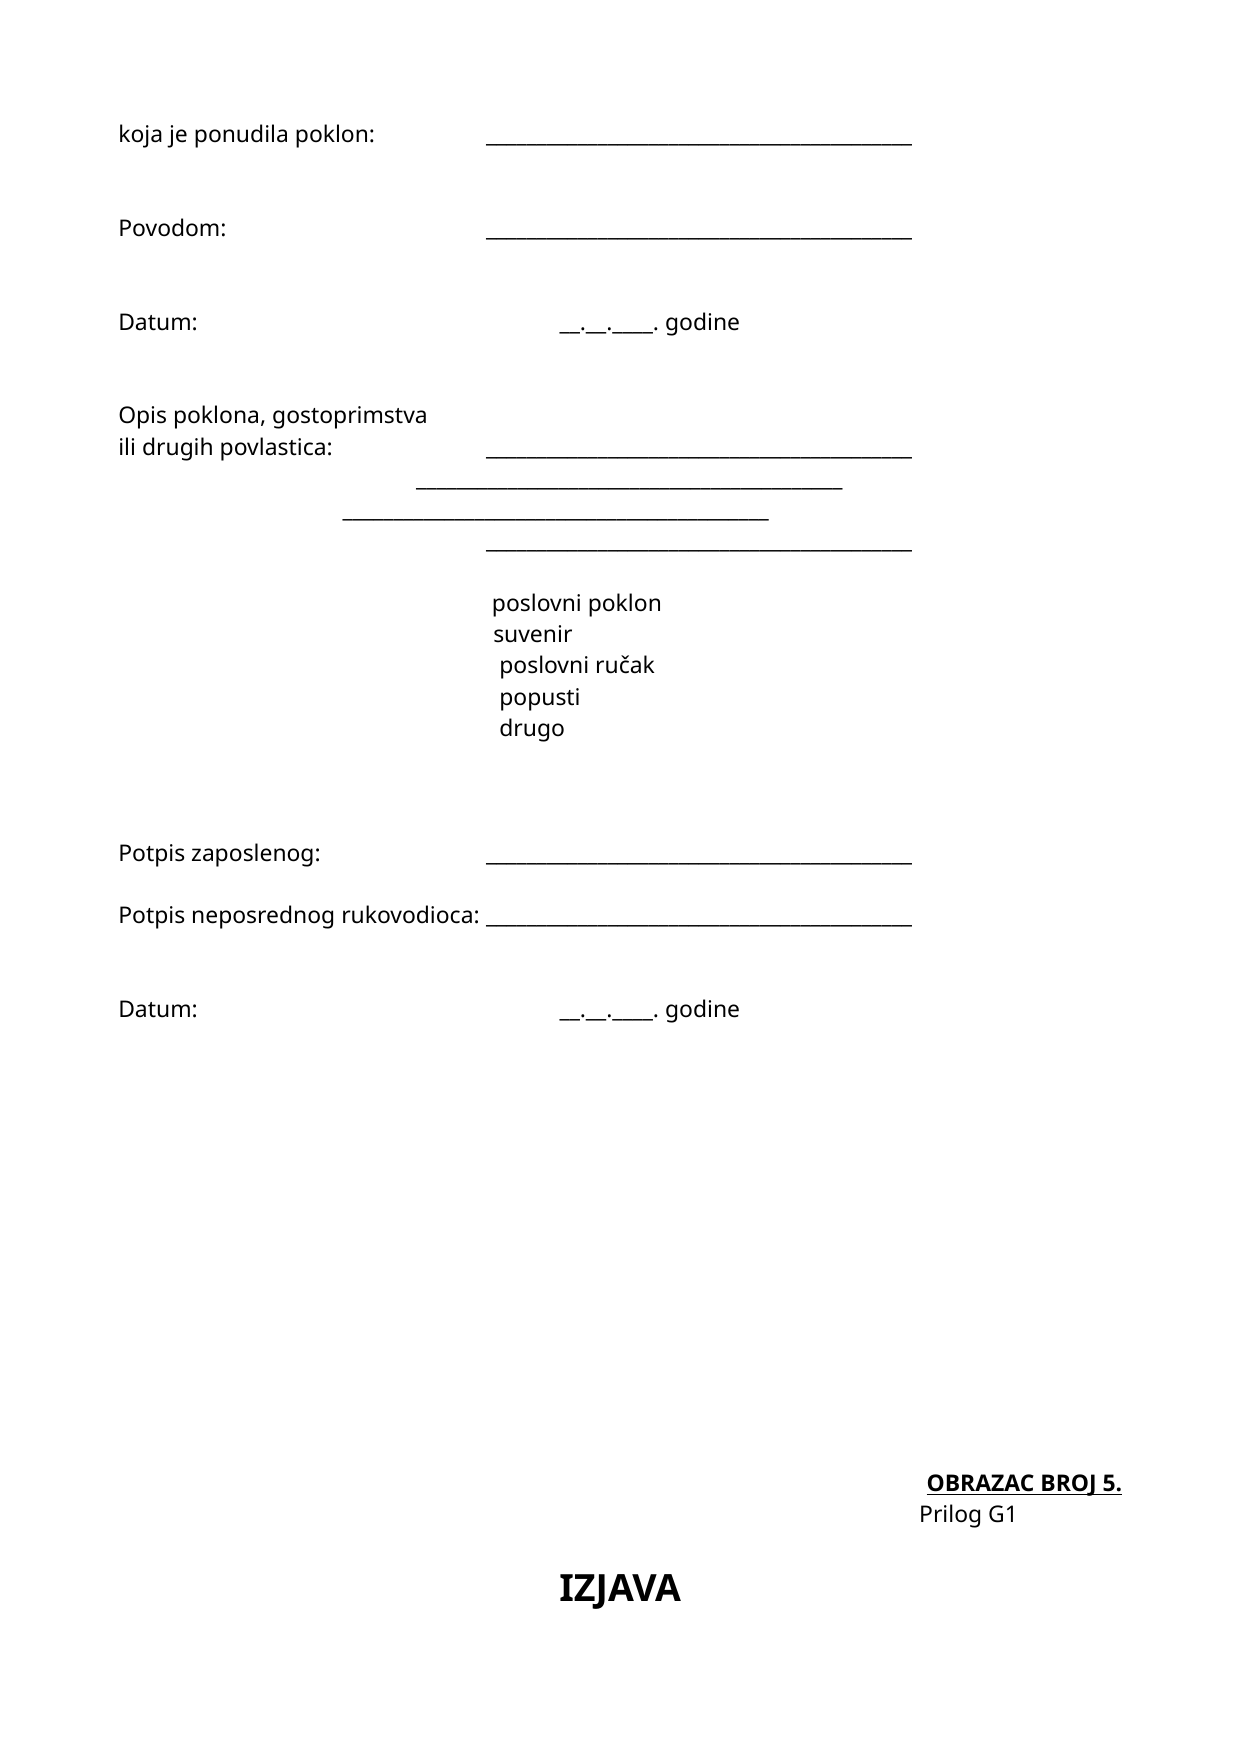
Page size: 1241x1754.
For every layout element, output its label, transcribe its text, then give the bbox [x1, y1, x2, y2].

text ⁮suvenir [418, 618, 1122, 649]
text ⁮ poslovni ručak [493, 649, 1122, 681]
text Prilog G1 [118, 1498, 1122, 1530]
text OBRAZAC BROJ 5. [118, 1467, 1122, 1498]
text __________________________________________ [118, 524, 1122, 556]
text koja je ponudila poklon: __________________________________________ [118, 118, 1122, 149]
text Datum: __.__.____. godine [118, 993, 1122, 1024]
text ⁮ drugo [493, 712, 1122, 743]
text ili drugih povlastica: __________________________________________ __________________________________________ __________________________________________ [118, 431, 1122, 524]
text Opis poklona, gostoprimstva [118, 399, 1122, 431]
text Povodom: __________________________________________ [118, 212, 1122, 243]
text IZJAVA [118, 1561, 1122, 1612]
text ⁭ poslovni poklon [118, 587, 1122, 618]
text ⁮ popusti [493, 681, 1122, 712]
text Potpis zaposlenog: __________________________________________ [118, 837, 1122, 868]
text Datum: __.__.____. godine [118, 306, 1122, 337]
text Potpis neposrednog rukovodioca: __________________________________________ [118, 899, 1122, 931]
